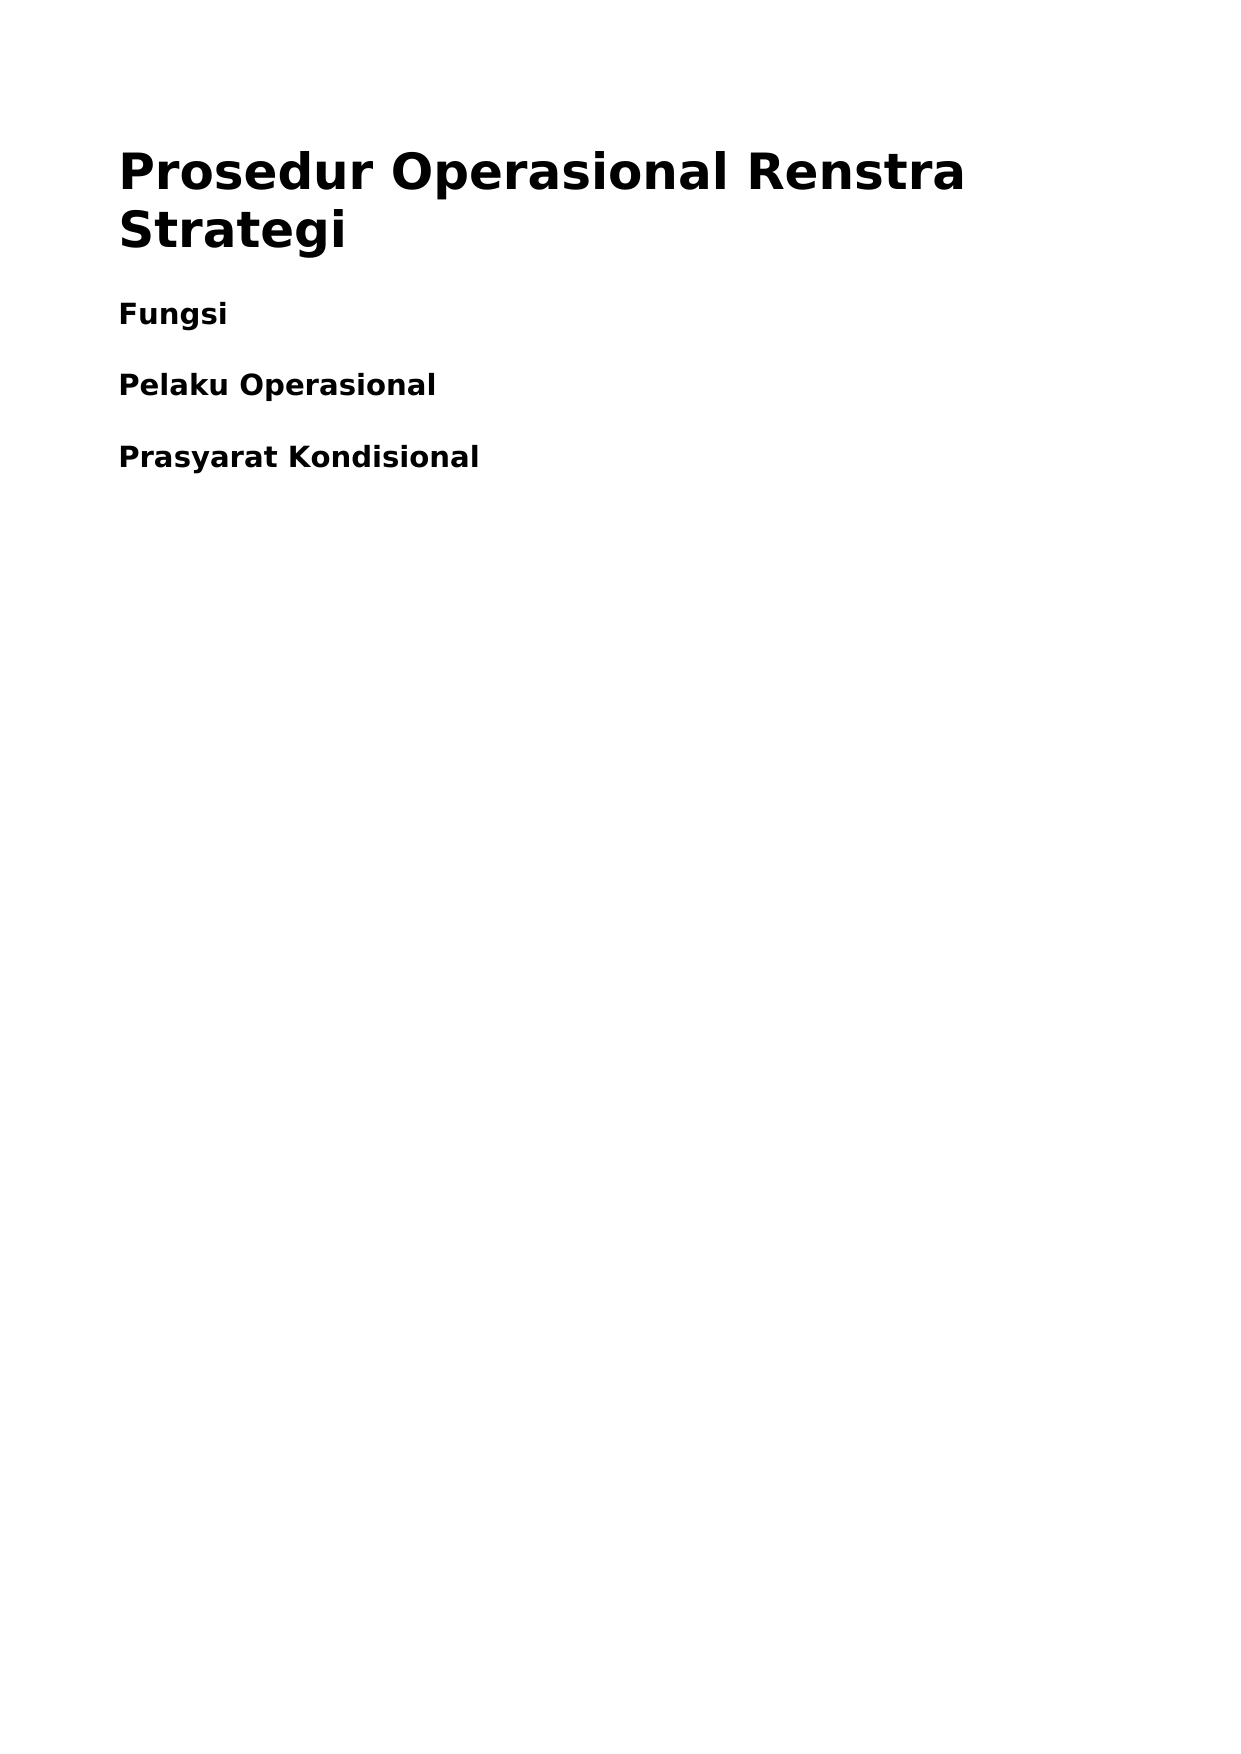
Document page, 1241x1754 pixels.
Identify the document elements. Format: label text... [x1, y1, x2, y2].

subtitle Prasyarat Kondisional [118, 440, 1122, 474]
subtitle Prosedur Operasional Renstra Strategi [118, 143, 1122, 259]
subtitle Pelaku Operasional [118, 368, 1122, 402]
subtitle Fungsi [118, 297, 1122, 331]
